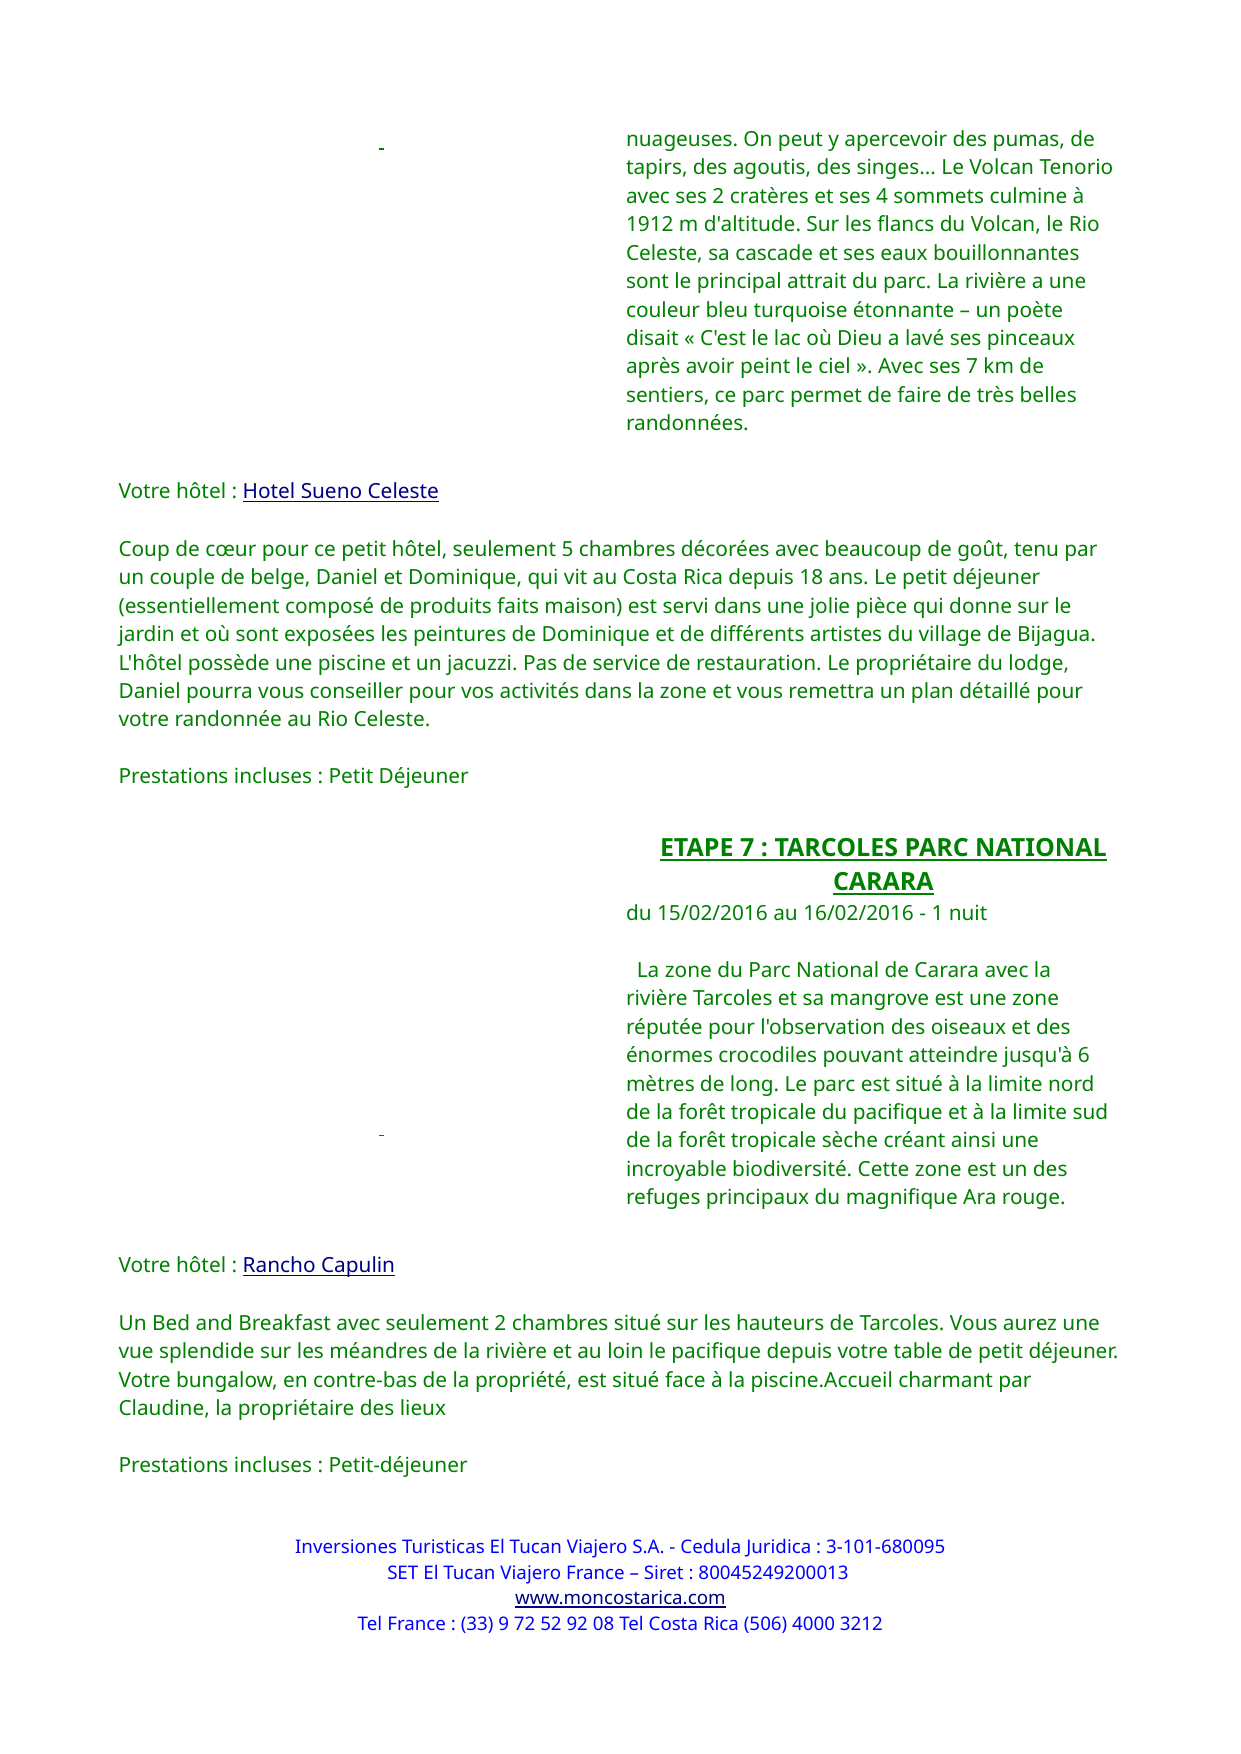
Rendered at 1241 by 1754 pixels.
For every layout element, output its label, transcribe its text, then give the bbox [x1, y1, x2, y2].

table_header ETAPE 7 : TARCOLES PARC NATIONAL CARARA du 15/02/2016 au 16/02/2016 - 1 nuit La zone du Parc National de Carara avec la rivière Tarcoles et sa mangrove est une zone réputée pour l'observation des oiseaux et des énormes crocodiles pouvant atteindre jusqu'à 6 mètres de long. Le parc est situé à la limite nord de la forêt tropicale du pacifique et à la limite sud de la forêt tropicale sèche créant ainsi une incroyable biodiversité. Cette zone est un des refuges principaux du magnifique Ara rouge. [620, 824, 1122, 1217]
table_header [118, 824, 620, 1217]
text Votre hôtel : Rancho Capulin [118, 1251, 1122, 1279]
text Prestations incluses : Petit-déjeuner [118, 1450, 1122, 1479]
table_header nuageuses. On peut y apercevoir des pumas, de tapirs, des agoutis, des singes... Le Volcan Tenorio avec ses 2 cratères et ses 4 sommets culmine à 1912 m d'altitude. Sur les flancs du Volcan, le Rio Celeste, sa cascade et ses eaux bouillonnantes sont le principal attrait du parc. La rivière a une couleur bleu turquoise étonnante – un poète disait « C'est le lac où Dieu a lavé ses pinceaux après avoir peint le ciel ». Avec ses 7 km de sentiers, ce parc permet de faire de très belles randonnées. [620, 118, 1122, 443]
text Votre hôtel : Hotel Sueno Celeste [118, 477, 1122, 505]
table_header [118, 118, 620, 443]
text Prestations incluses : Petit Déjeuner [118, 762, 1122, 790]
text Coup de cœur pour ce petit hôtel, seulement 5 chambres décorées avec beaucoup de goût, tenu par un couple de belge, Daniel et Dominique, qui vit au Costa Rica depuis 18 ans. Le petit déjeuner (essentiellement composé de produits faits maison) est servi dans une jolie pièce qui donne sur le jardin et où sont exposées les peintures de Dominique et de différents artistes du village de Bijagua. L'hôtel possède une piscine et un jacuzzi. Pas de service de restauration. Le propriétaire du lodge, Daniel pourra vous conseiller pour vos activités dans la zone et vous remettra un plan détaillé pour votre randonnée au Rio Celeste. [118, 534, 1122, 733]
text Un Bed and Breakfast avec seulement 2 chambres situé sur les hauteurs de Tarcoles. Vous aurez une vue splendide sur les méandres de la rivière et au loin le pacifique depuis votre table de petit déjeuner. Votre bungalow, en contre-bas de la propriété, est situé face à la piscine.Accueil charmant par Claudine, la propriétaire des lieux [118, 1308, 1122, 1422]
